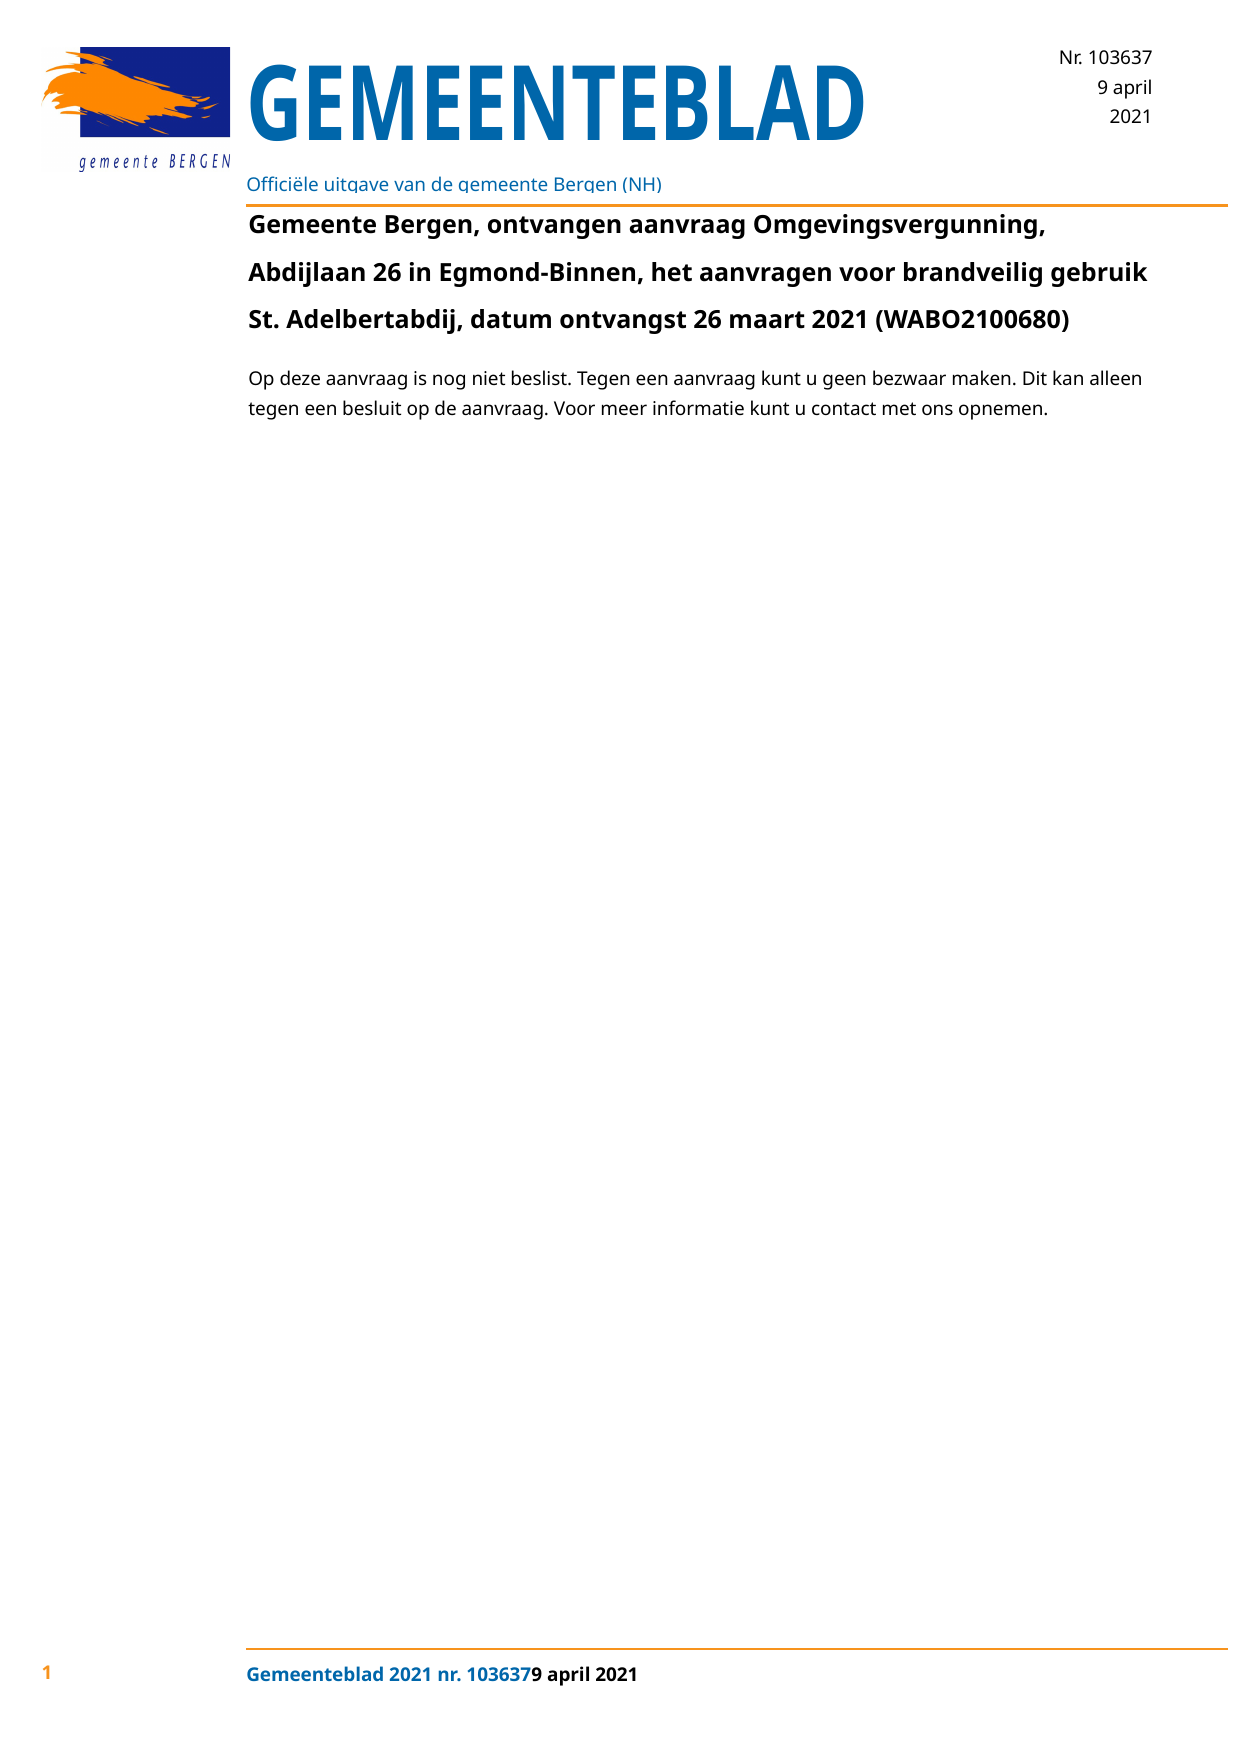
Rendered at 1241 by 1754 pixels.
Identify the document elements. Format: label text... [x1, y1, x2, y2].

text Op deze aanvraag is nog niet beslist. Tegen een aanvraag kunt u geen bezwaar maken. Dit kan alleen tegen een besluit op de aanvraag. Voor meer informatie kunt u contact met ons opnemen. [248, 366, 1152, 421]
picture [41, 47, 231, 172]
text Gemeente Bergen, ontvangen aanvraag Omgevingsvergunning, Abdijlaan 26 in Egmond-Binnen, het aanvragen voor brandveilig gebruik St. Adelbertabdij, datum ontvangst 26 maart 2021 (WABO2100680) [248, 207, 1152, 336]
